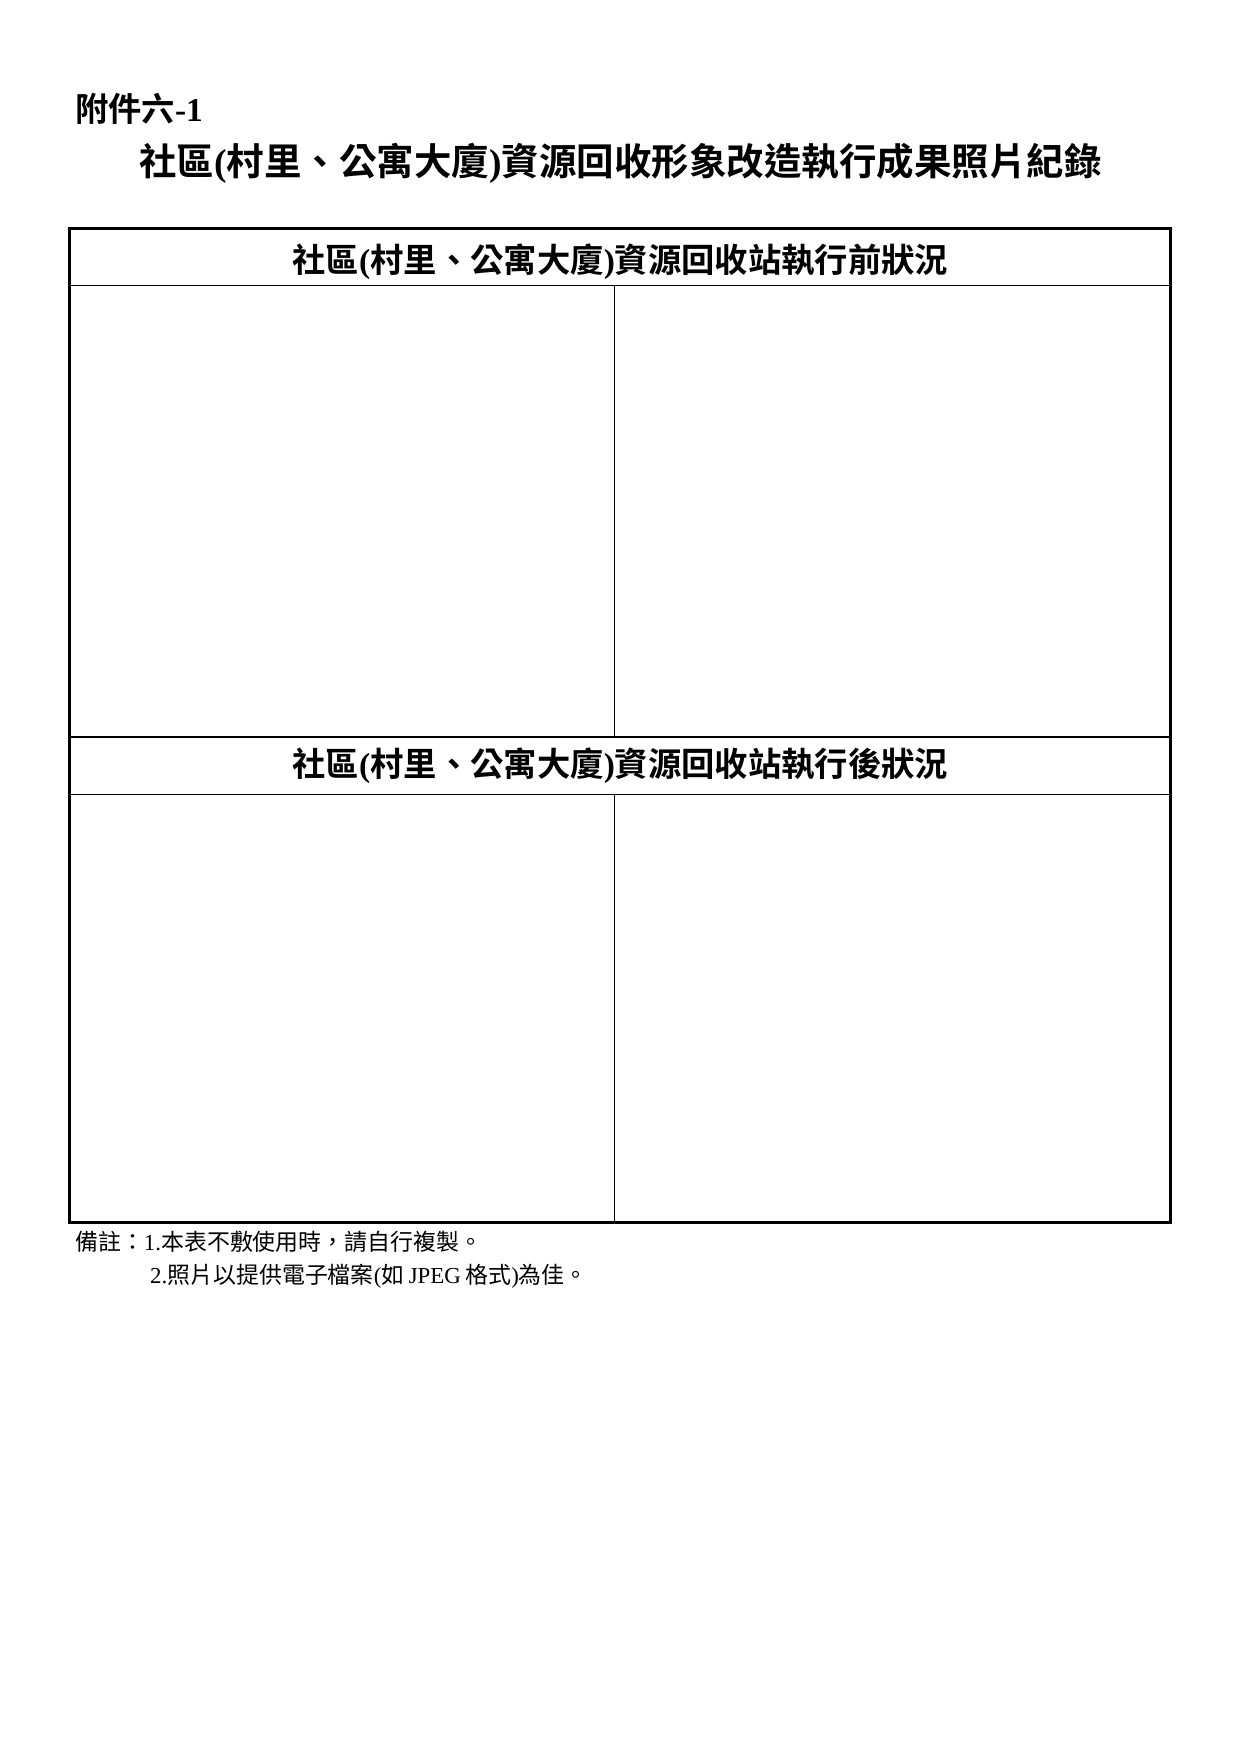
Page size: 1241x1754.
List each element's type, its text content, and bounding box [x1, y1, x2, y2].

text 備註：1.本表不敷使用時，請自行複製。 [75, 1224, 1165, 1257]
table_cell [71, 286, 614, 736]
table_cell [71, 795, 614, 1221]
table_cell 社區(村里、公寓大廈)資源回收站執行後狀況 [71, 738, 1169, 794]
table_cell [615, 286, 1169, 736]
table_cell [615, 795, 1169, 1221]
text 附件六-1 [75, 83, 1165, 131]
text 社區(村里、公寓大廈)資源回收形象改造執行成果照片紀錄 [75, 131, 1165, 186]
text 2.照片以提供電子檔案(如JPEG格式)為佳。 [150, 1257, 1165, 1291]
table_header 社區(村里、公寓大廈)資源回收站執行前狀況 [71, 230, 1169, 284]
